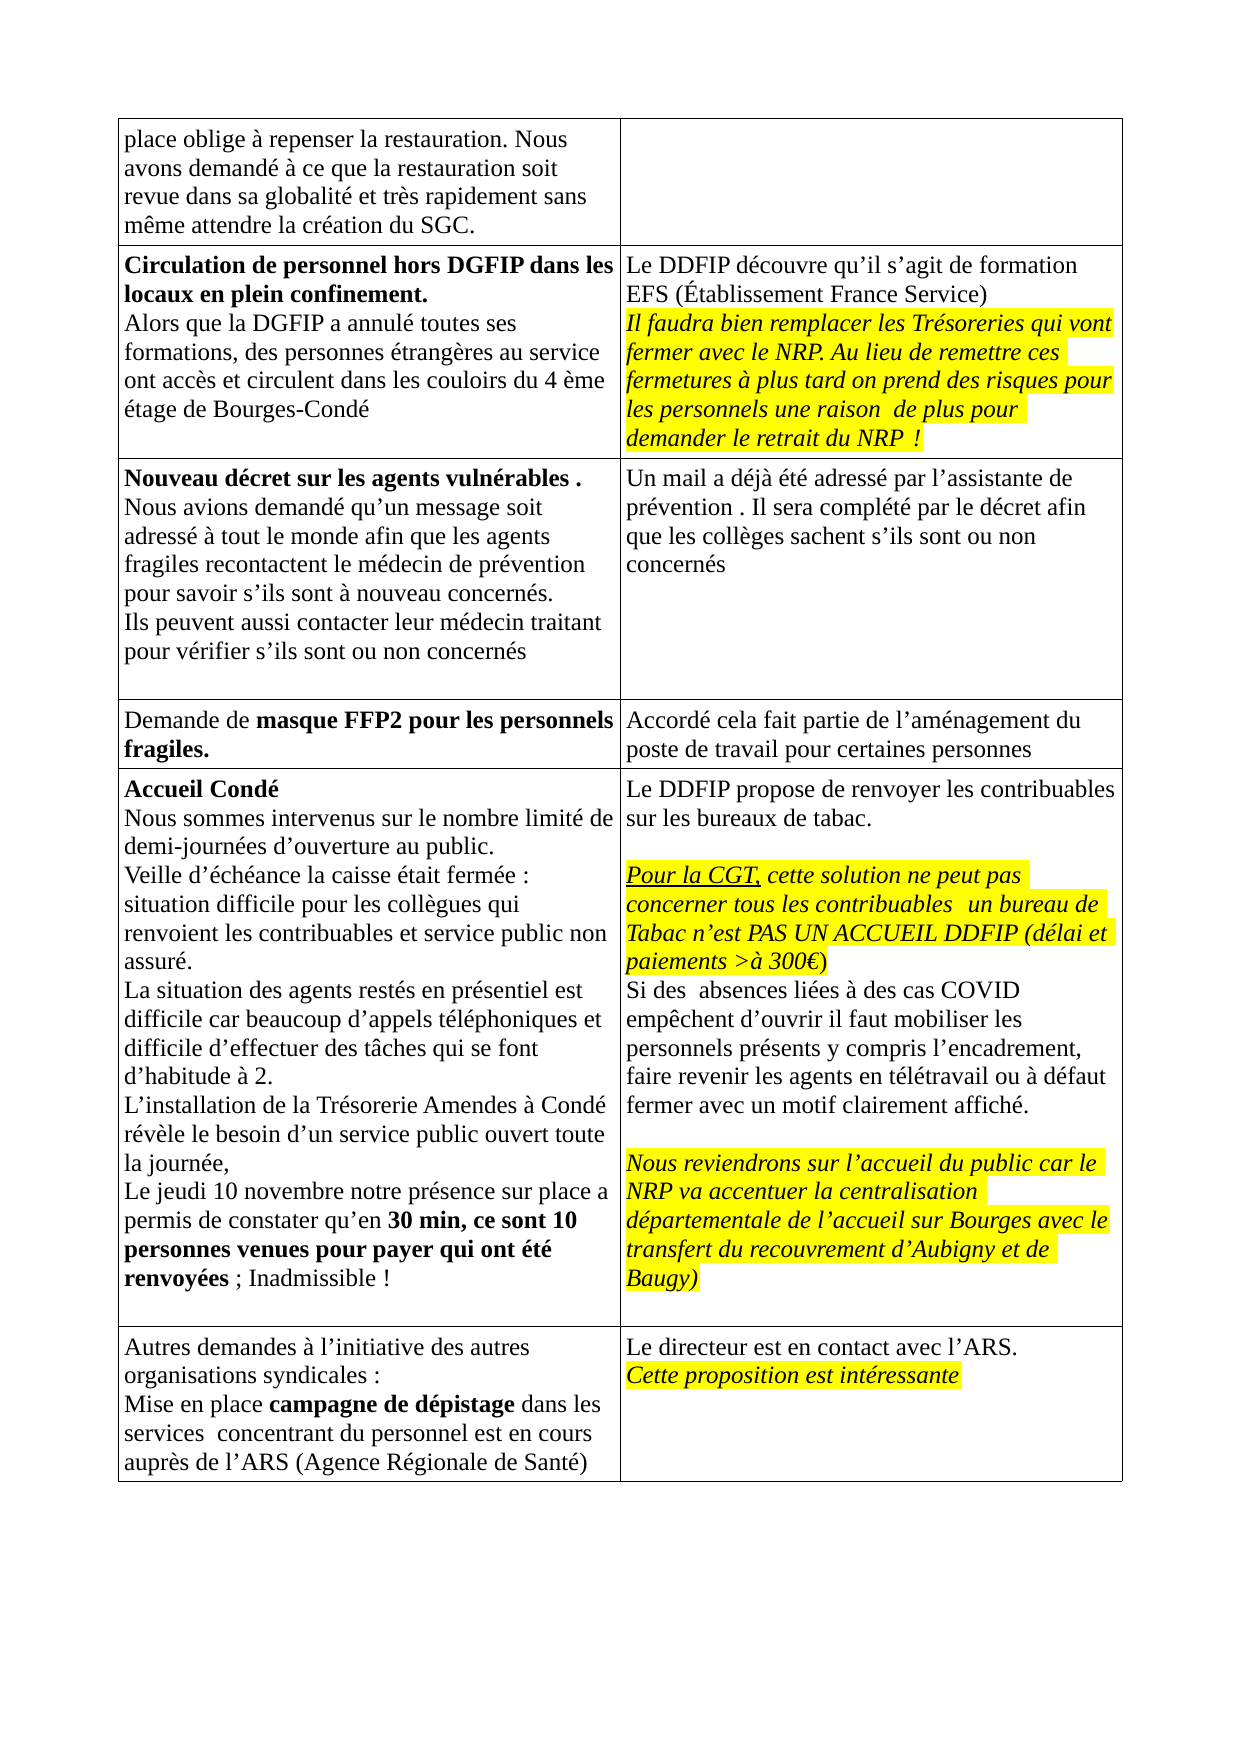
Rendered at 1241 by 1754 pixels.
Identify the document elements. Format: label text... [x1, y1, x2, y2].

table_cell Nouveau décret sur les agents vulnérables . Nous avions demandé qu’un message soit adressé à tout le monde afin que les agents fragiles recontactent le médecin de prévention pour savoir s’ils sont à nouveau concernés. Ils peuvent aussi contacter leur médecin traitant pour vérifier s’ils sont ou non concernés [119, 459, 620, 699]
table_cell Circulation de personnel hors DGFIP dans les locaux en plein confinement. Alors que la DGFIP a annulé toutes ses formations, des personnes étrangères au service ont accès et circulent dans les couloirs du 4 ème étage de Bourges-Condé [119, 246, 620, 457]
table_cell Le directeur est en contact avec l’ARS. Cette proposition est intéressante [621, 1327, 1122, 1481]
table_cell Autres demandes à l’initiative des autres organisations syndicales : Mise en place campagne de dépistage dans les services concentrant du personnel est en cours auprès de l’ARS (Agence Régionale de Santé) [119, 1327, 620, 1481]
table_cell Accueil Condé Nous sommes intervenus sur le nombre limité de demi-journées d’ouverture au public. Veille d’échéance la caisse était fermée : situation difficile pour les collègues qui renvoient les contribuables et service public non assuré. La situation des agents restés en présentiel est difficile car beaucoup d’appels téléphoniques et difficile d’effectuer des tâches qui se font d’habitude à 2. L’installation de la Trésorerie Amendes à Condé révèle le besoin d’un service public ouvert toute la journée, Le jeudi 10 novembre notre présence sur place a permis de constater qu’en 30 min, ce sont 10 personnes venues pour payer qui ont été renvoyées ; Inadmissible ! [119, 769, 620, 1326]
table_cell Demande de masque FFP2 pour les personnels fragiles. [119, 700, 620, 768]
table_cell [621, 119, 1122, 245]
table_cell Accordé cela fait partie de l’aménagement du poste de travail pour certaines personnes [621, 700, 1122, 768]
table_cell Le DDFIP propose de renvoyer les contribuables sur les bureaux de tabac. Pour la CGT, cette solution ne peut pas concerner tous les contribuables un bureau de Tabac n’est PAS UN ACCUEIL DDFIP (délai et paiements >à 300€) Si des absences liées à des cas COVID empêchent d’ouvrir il faut mobiliser les personnels présents y compris l’encadrement, faire revenir les agents en télétravail ou à défaut fermer avec un motif clairement affiché. Nous reviendrons sur l’accueil du public car le NRP va accentuer la centralisation départementale de l’accueil sur Bourges avec le transfert du recouvrement d’Aubigny et de Baugy) [621, 769, 1122, 1326]
table_cell Le DDFIP découvre qu’il s’agit de formation EFS (Établissement France Service) Il faudra bien remplacer les Trésoreries qui vont fermer avec le NRP. Au lieu de remettre ces fermetures à plus tard on prend des risques pour les personnels une raison de plus pour demander le retrait du NRP ! [621, 246, 1122, 457]
table_cell place oblige à repenser la restauration. Nous avons demandé à ce que la restauration soit revue dans sa globalité et très rapidement sans même attendre la création du SGC. [119, 119, 620, 245]
table_cell Un mail a déjà été adressé par l’assistante de prévention . Il sera complété par le décret afin que les collèges sachent s’ils sont ou non concernés [621, 459, 1122, 699]
